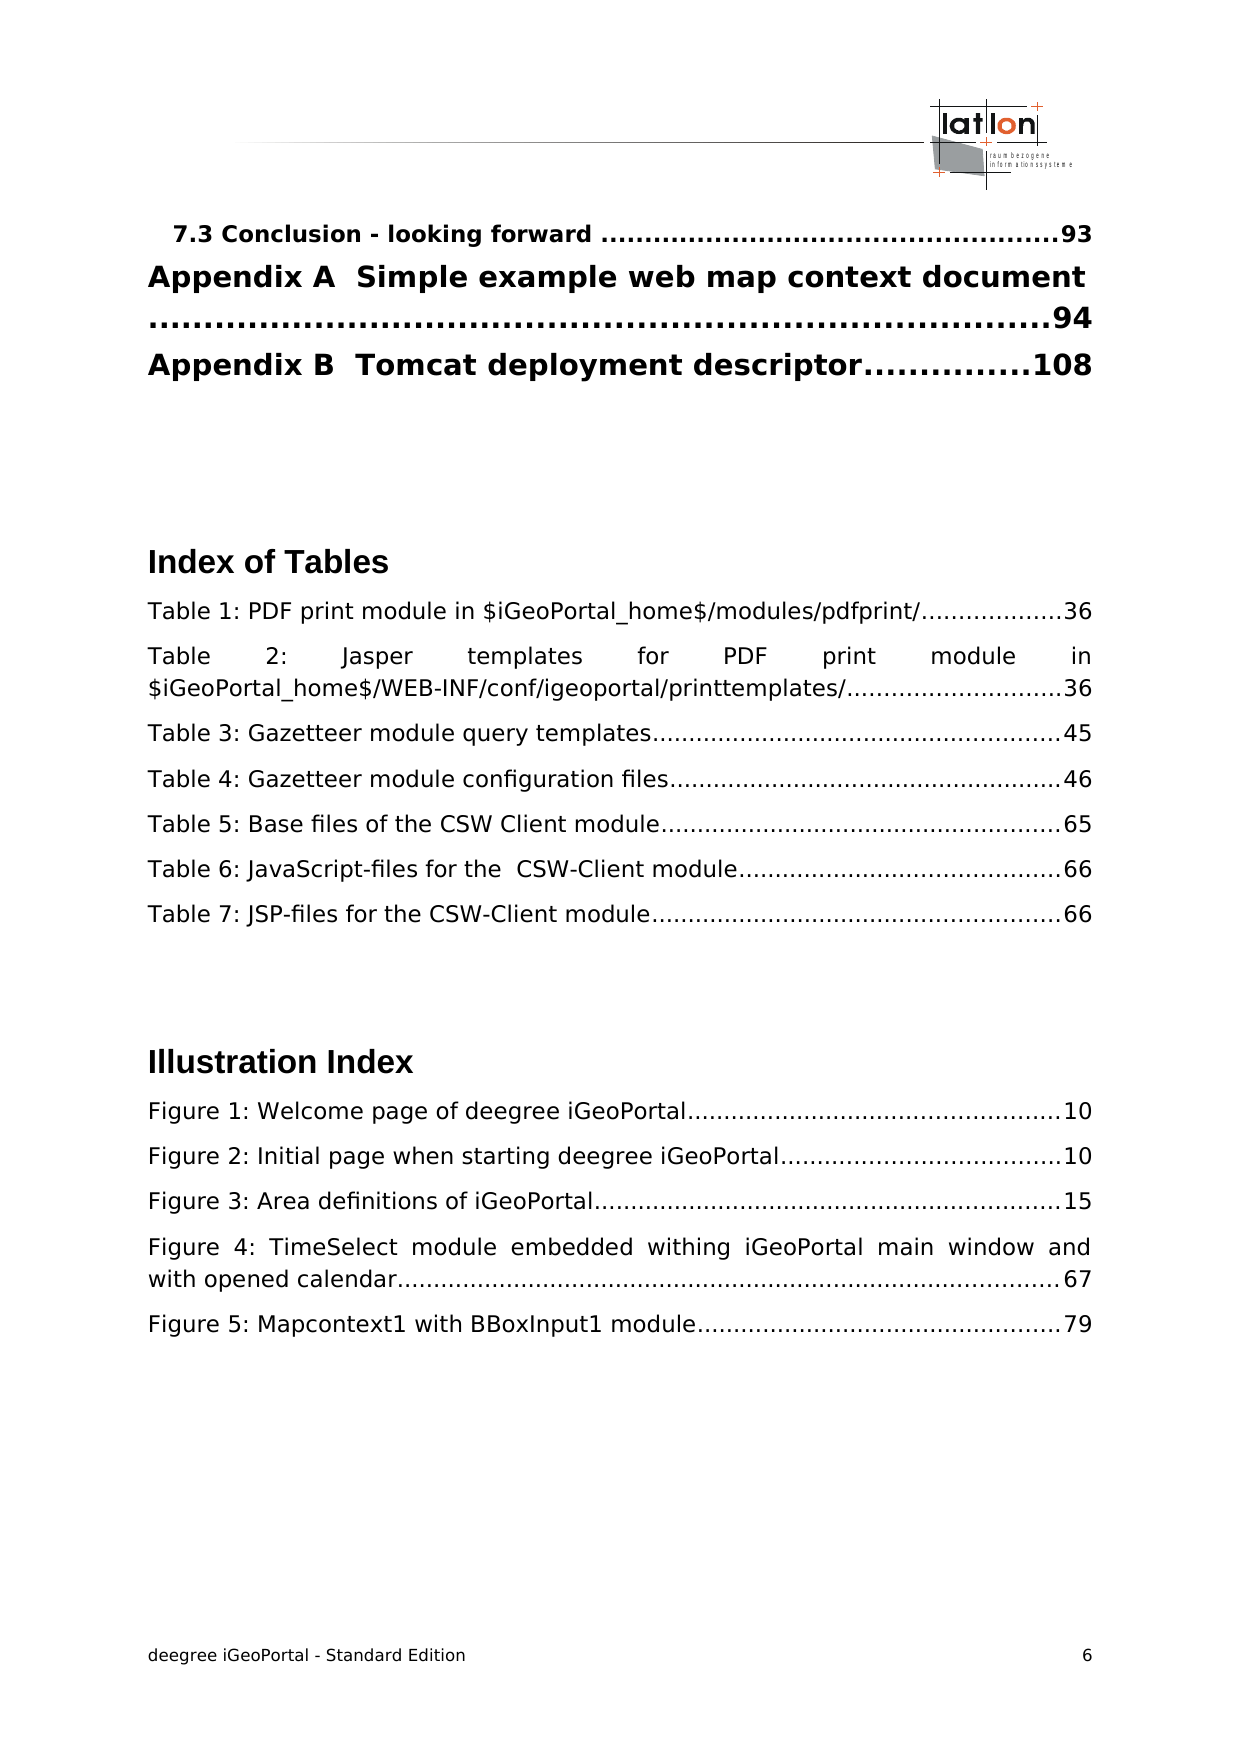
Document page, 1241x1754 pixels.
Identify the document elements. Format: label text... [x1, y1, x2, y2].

text Figure 3: Area definitions of iGeoPortal 15 [148, 1188, 1093, 1215]
text Table 2: Jasper templates for PDF print module in $iGeoPortal_home$/WEB-INF/conf/igeoportal/printtemplates/ 36 [148, 643, 1093, 702]
text Table 6: JavaScript-files for the CSW-Client module 66 [148, 856, 1093, 883]
text Table 7: JSP-files for the CSW-Client module 66 [148, 901, 1093, 928]
text Table 4: Gazetteer module configuration files 46 [148, 766, 1093, 792]
text Figure 5: Mapcontext1 with BBoxInput1 module 79 [148, 1311, 1093, 1338]
text Figure 1: Welcome page of deegree iGeoPortal 10 [148, 1098, 1093, 1125]
text Appendix A Simple example web map context document 94 [148, 261, 1093, 336]
text Appendix B Tomcat deployment descriptor 108 [148, 348, 1093, 383]
subtitle Index of Tables [148, 543, 1093, 580]
text Figure 4: TimeSelect module embedded withing iGeoPortal main window and with opened calendar 67 [148, 1234, 1093, 1292]
text Table 5: Base files of the CSW Client module 65 [148, 811, 1093, 838]
text Table 1: PDF print module in $iGeoPortal_home$/modules/pdfprint/ 36 [148, 598, 1093, 625]
subtitle Illustration Index [148, 1043, 1093, 1080]
text 7.3 Conclusion - looking forward 93 [172, 221, 1093, 248]
text Table 3: Gazetteer module query templates 45 [148, 721, 1093, 747]
text Figure 2: Initial page when starting deegree iGeoPortal 10 [148, 1143, 1093, 1170]
